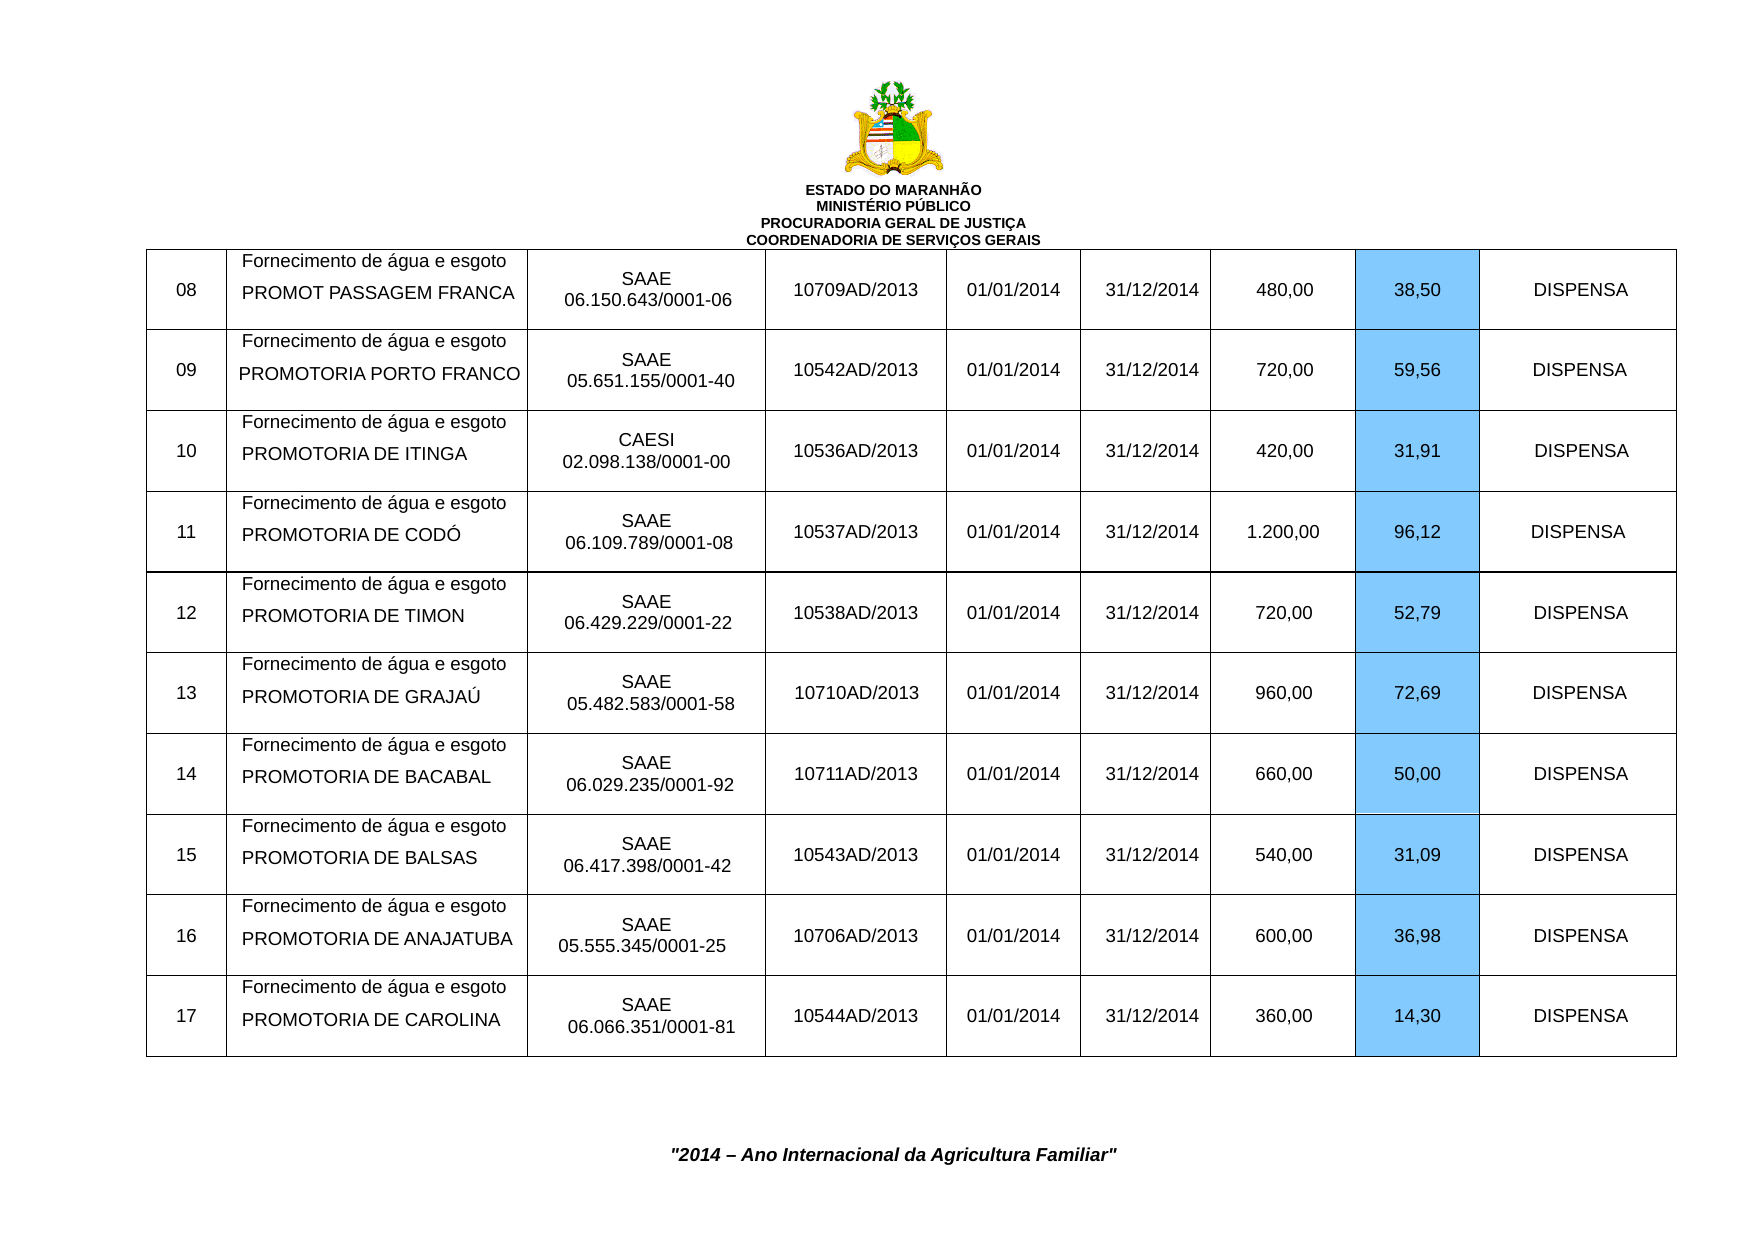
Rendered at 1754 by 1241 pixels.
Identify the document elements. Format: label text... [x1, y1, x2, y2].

table_cell Fornecimento de água e esgoto PROMOTORIA DE GRAJAÚ [227, 653, 527, 733]
table_cell 01/01/2014 [947, 411, 1080, 491]
table_cell 50,00 [1356, 734, 1479, 813]
table_cell 59,56 [1356, 330, 1479, 410]
table_cell DISPENSA [1480, 653, 1676, 733]
table_cell SAAE 06.029.235/0001-92 [528, 734, 765, 813]
table_cell 31/12/2014 [1081, 976, 1210, 1056]
table_cell 38,50 [1356, 250, 1479, 329]
table_cell 10538AD/2013 [766, 573, 946, 652]
table_cell 11 [147, 492, 226, 571]
table_cell 10542AD/2013 [766, 330, 946, 410]
table_cell Fornecimento de água e esgoto PROMOTORIA DE CODÓ [227, 492, 527, 571]
table_cell SAAE 06.109.789/0001-08 [528, 492, 765, 571]
table_cell Fornecimento de água e esgoto PROMOT PASSAGEM FRANCA [227, 250, 527, 329]
table_cell SAAE 05.651.155/0001-40 [528, 330, 765, 410]
table_cell 01/01/2014 [947, 653, 1080, 733]
table_cell 31,91 [1356, 411, 1479, 491]
table_cell 10537AD/2013 [766, 492, 946, 571]
table_cell 31/12/2014 [1081, 411, 1210, 491]
table_cell 01/01/2014 [947, 815, 1080, 894]
table_cell DISPENSA [1480, 330, 1676, 410]
table_cell 14 [147, 734, 226, 813]
table_cell 720,00 [1211, 573, 1355, 652]
table_cell Fornecimento de água e esgoto PROMOTORIA DE ANAJATUBA [227, 895, 527, 975]
table_cell 540,00 [1211, 815, 1355, 894]
table_cell 96,12 [1356, 492, 1479, 571]
table_cell 12 [147, 573, 226, 652]
table_cell 600,00 [1211, 895, 1355, 975]
table_cell 16 [147, 895, 226, 975]
table_cell SAAE 05.482.583/0001-58 [528, 653, 765, 733]
table_cell 31,09 [1356, 815, 1479, 894]
table_cell SAAE 05.555.345/0001-25 [528, 895, 765, 975]
table_cell 72,69 [1356, 653, 1479, 733]
table_cell 10709AD/2013 [766, 250, 946, 329]
table_cell 01/01/2014 [947, 734, 1080, 813]
table_cell Fornecimento de água e esgoto PROMOTORIA DE ITINGA [227, 411, 527, 491]
table_cell 480,00 [1211, 250, 1355, 329]
table_cell 52,79 [1356, 573, 1479, 652]
table_cell 960,00 [1211, 653, 1355, 733]
table_cell 01/01/2014 [947, 895, 1080, 975]
table_cell Fornecimento de água e esgoto PROMOTORIA DE BALSAS [227, 815, 527, 894]
table_cell 660,00 [1211, 734, 1355, 813]
table_cell 09 [147, 330, 226, 410]
table_cell DISPENSA [1480, 411, 1676, 491]
table_cell 31/12/2014 [1081, 895, 1210, 975]
table_cell SAAE 06.066.351/0001-81 [528, 976, 765, 1056]
table_cell DISPENSA [1480, 895, 1676, 975]
table_cell SAAE 06.429.229/0001-22 [528, 573, 765, 652]
table_cell 01/01/2014 [947, 976, 1080, 1056]
table_cell 31/12/2014 [1081, 492, 1210, 571]
table_cell DISPENSA [1480, 815, 1676, 894]
table_cell 360,00 [1211, 976, 1355, 1056]
table_cell DISPENSA [1480, 734, 1676, 813]
table_cell 420,00 [1211, 411, 1355, 491]
table_cell 31/12/2014 [1081, 250, 1210, 329]
table_cell 31/12/2014 [1081, 573, 1210, 652]
table_cell 1.200,00 [1211, 492, 1355, 571]
table_cell SAAE 06.150.643/0001-06 [528, 250, 765, 329]
table_cell 10711AD/2013 [766, 734, 946, 813]
table_cell SAAE 06.417.398/0001-42 [528, 815, 765, 894]
table_cell Fornecimento de água e esgoto PROMOTORIA PORTO FRANCO [227, 330, 527, 410]
table_cell 01/01/2014 [947, 250, 1080, 329]
table_cell 31/12/2014 [1081, 734, 1210, 813]
table_cell DISPENSA [1480, 492, 1676, 571]
table_cell 31/12/2014 [1081, 330, 1210, 410]
table_cell 720,00 [1211, 330, 1355, 410]
table_cell Fornecimento de água e esgoto PROMOTORIA DE TIMON [227, 573, 527, 652]
table_cell 13 [147, 653, 226, 733]
table_cell 01/01/2014 [947, 492, 1080, 571]
table_cell 10536AD/2013 [766, 411, 946, 491]
table_cell CAESI 02.098.138/0001-00 [528, 411, 765, 491]
table_cell 10544AD/2013 [766, 976, 946, 1056]
table_cell DISPENSA [1480, 250, 1676, 329]
table_cell 31/12/2014 [1081, 815, 1210, 894]
table_cell 10706AD/2013 [766, 895, 946, 975]
table_cell 01/01/2014 [947, 330, 1080, 410]
table_cell Fornecimento de água e esgoto PROMOTORIA DE BACABAL [227, 734, 527, 813]
picture [839, 75, 948, 182]
table_cell 08 [147, 250, 226, 329]
table_cell 10543AD/2013 [766, 815, 946, 894]
table_cell Fornecimento de água e esgoto PROMOTORIA DE CAROLINA [227, 976, 527, 1056]
table_cell 10 [147, 411, 226, 491]
table_cell 14,30 [1356, 976, 1479, 1056]
table_cell 10710AD/2013 [766, 653, 946, 733]
table_cell DISPENSA [1480, 573, 1676, 652]
table_cell 17 [147, 976, 226, 1056]
table_cell 31/12/2014 [1081, 653, 1210, 733]
table_cell 36,98 [1356, 895, 1479, 975]
table_cell 01/01/2014 [947, 573, 1080, 652]
table_cell 15 [147, 815, 226, 894]
table_cell DISPENSA [1480, 976, 1676, 1056]
